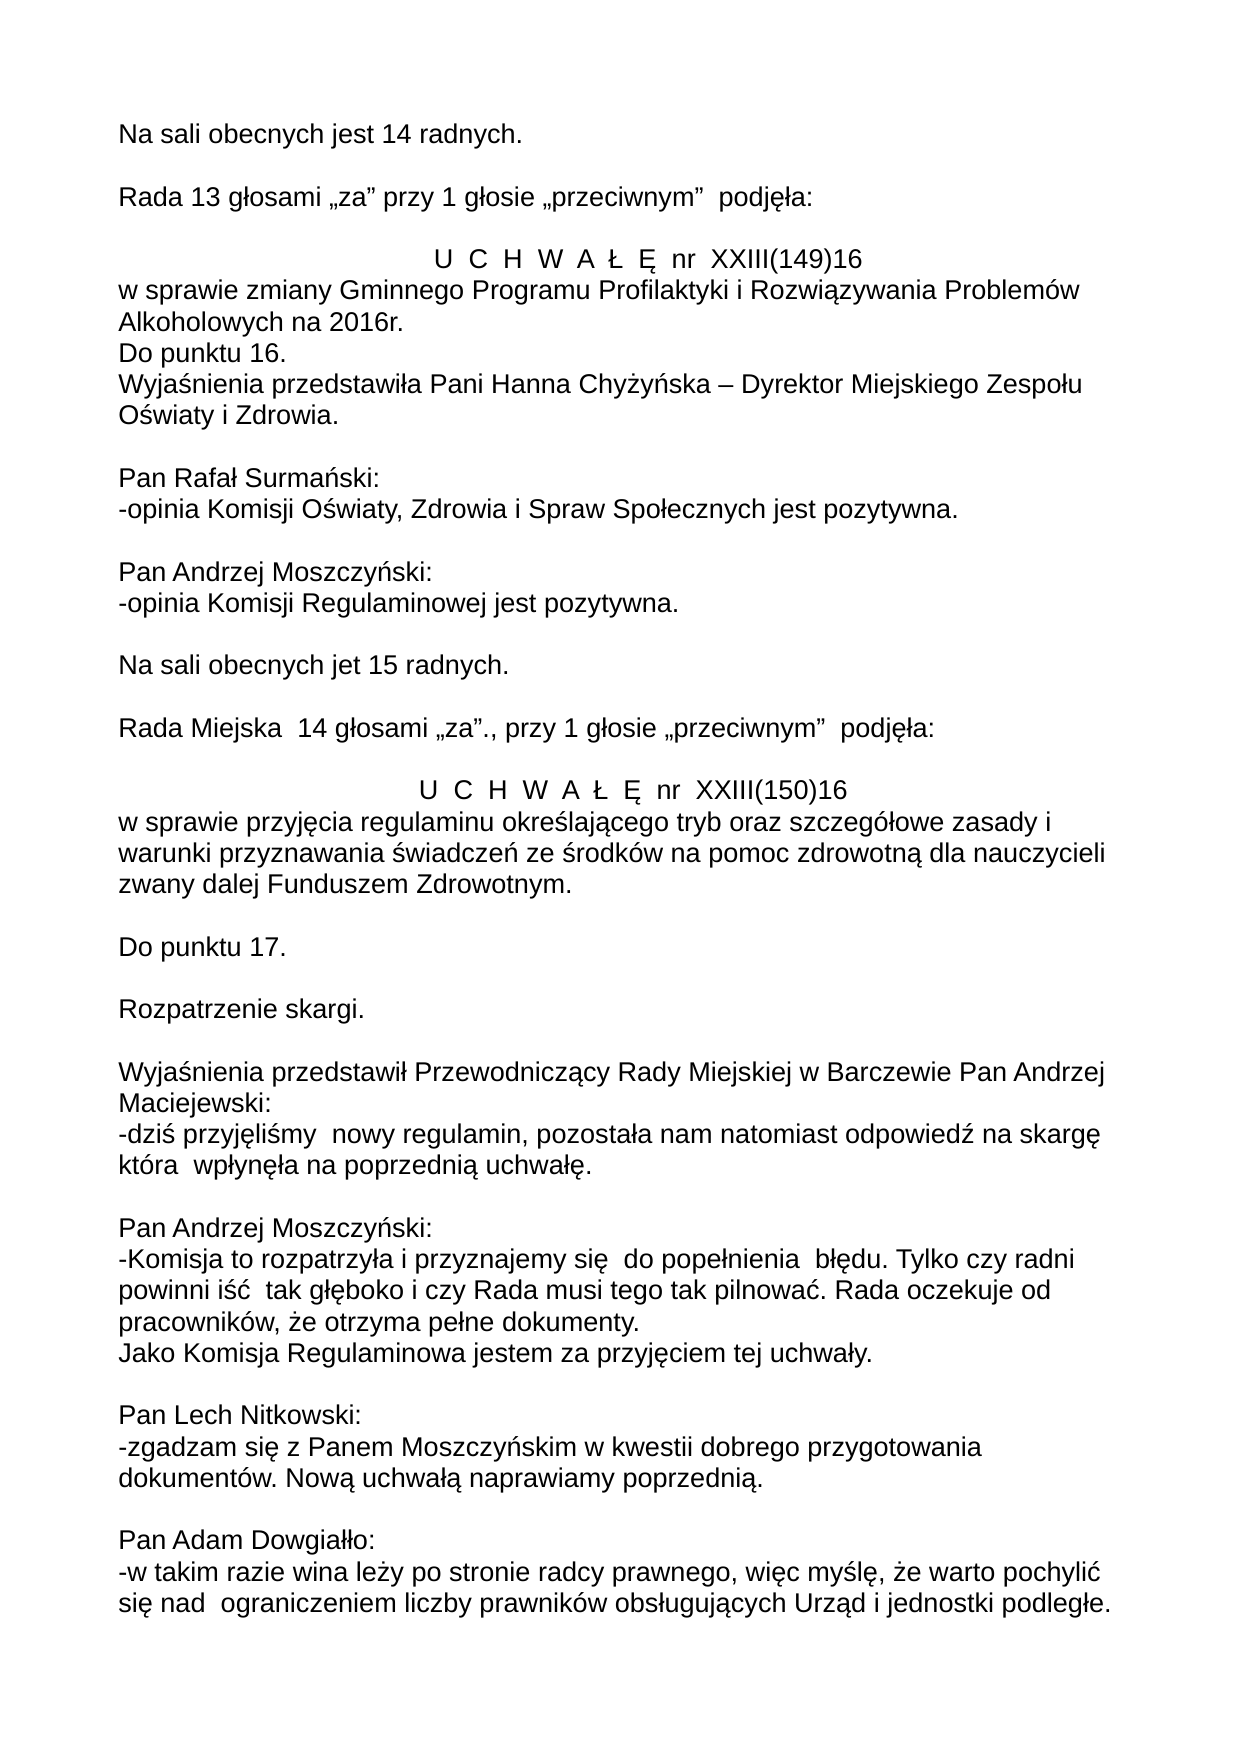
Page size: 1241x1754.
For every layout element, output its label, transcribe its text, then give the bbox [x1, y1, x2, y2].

text -opinia Komisji Regulaminowej jest pozytywna. [118, 587, 1122, 618]
text Pan Lech Nitkowski: [118, 1399, 1122, 1431]
text Maciejewski: [118, 1087, 1122, 1118]
text Na sali obecnych jest 14 radnych. [118, 118, 1122, 149]
text -dziś przyjęliśmy nowy regulamin, pozostała nam natomiast odpowiedź na skargę która wpłynęła na poprzednią uchwałę. [118, 1118, 1122, 1181]
text zwany dalej Funduszem Zdrowotnym. [118, 868, 1122, 899]
text -Komisja to rozpatrzyła i przyznajemy się do popełnienia błędu. Tylko czy radni powinni iść tak głęboko i czy Rada musi tego tak pilnować. Rada oczekuje od pracowników, że otrzyma pełne dokumenty. [118, 1243, 1122, 1337]
text Na sali obecnych jet 15 radnych. [118, 649, 1122, 681]
text Pan Andrzej Moszczyński: [118, 556, 1122, 587]
text Do punktu 17. [118, 931, 1122, 962]
text Wyjaśnienia przedstawił Przewodniczący Rady Miejskiej w Barczewie Pan Andrzej [118, 1056, 1122, 1087]
text Rada Miejska 14 głosami „za”., przy 1 głosie „przeciwnym” podjęła: [118, 712, 1122, 743]
text -w takim razie wina leży po stronie radcy prawnego, więc myślę, że warto pochylić się nad ograniczeniem liczby prawników obsługujących Urząd i jednostki podległe. [118, 1556, 1122, 1618]
text -opinia Komisji Oświaty, Zdrowia i Spraw Społecznych jest pozytywna. [118, 493, 1122, 524]
text w sprawie zmiany Gminnego Programu Profilaktyki i Rozwiązywania Problemów Alkoholowych na 2016r. [118, 274, 1122, 337]
text Jako Komisja Regulaminowa jestem za przyjęciem tej uchwały. [118, 1337, 1122, 1368]
text -zgadzam się z Panem Moszczyńskim w kwestii dobrego przygotowania dokumentów. Nową uchwałą naprawiamy poprzednią. [118, 1431, 1122, 1493]
text Wyjaśnienia przedstawiła Pani Hanna Chyżyńska – Dyrektor Miejskiego Zespołu Oświaty i Zdrowia. [118, 368, 1122, 431]
text Rada 13 głosami „za” przy 1 głosie „przeciwnym” podjęła: [118, 181, 1122, 212]
text U C H W A Ł Ę nr XXIII(150)16 [118, 774, 1122, 806]
text Rozpatrzenie skargi. [118, 993, 1122, 1024]
text U C H W A Ł Ę nr XXIII(149)16 [118, 243, 1122, 274]
text Pan Rafał Surmański: [118, 462, 1122, 493]
text Do punktu 16. [118, 337, 1122, 368]
text w sprawie przyjęcia regulaminu określającego tryb oraz szczegółowe zasady i warunki przyznawania świadczeń ze środków na pomoc zdrowotną dla nauczycieli [118, 806, 1122, 868]
text Pan Andrzej Moszczyński: [118, 1212, 1122, 1243]
text Pan Adam Dowgiałło: [118, 1524, 1122, 1556]
